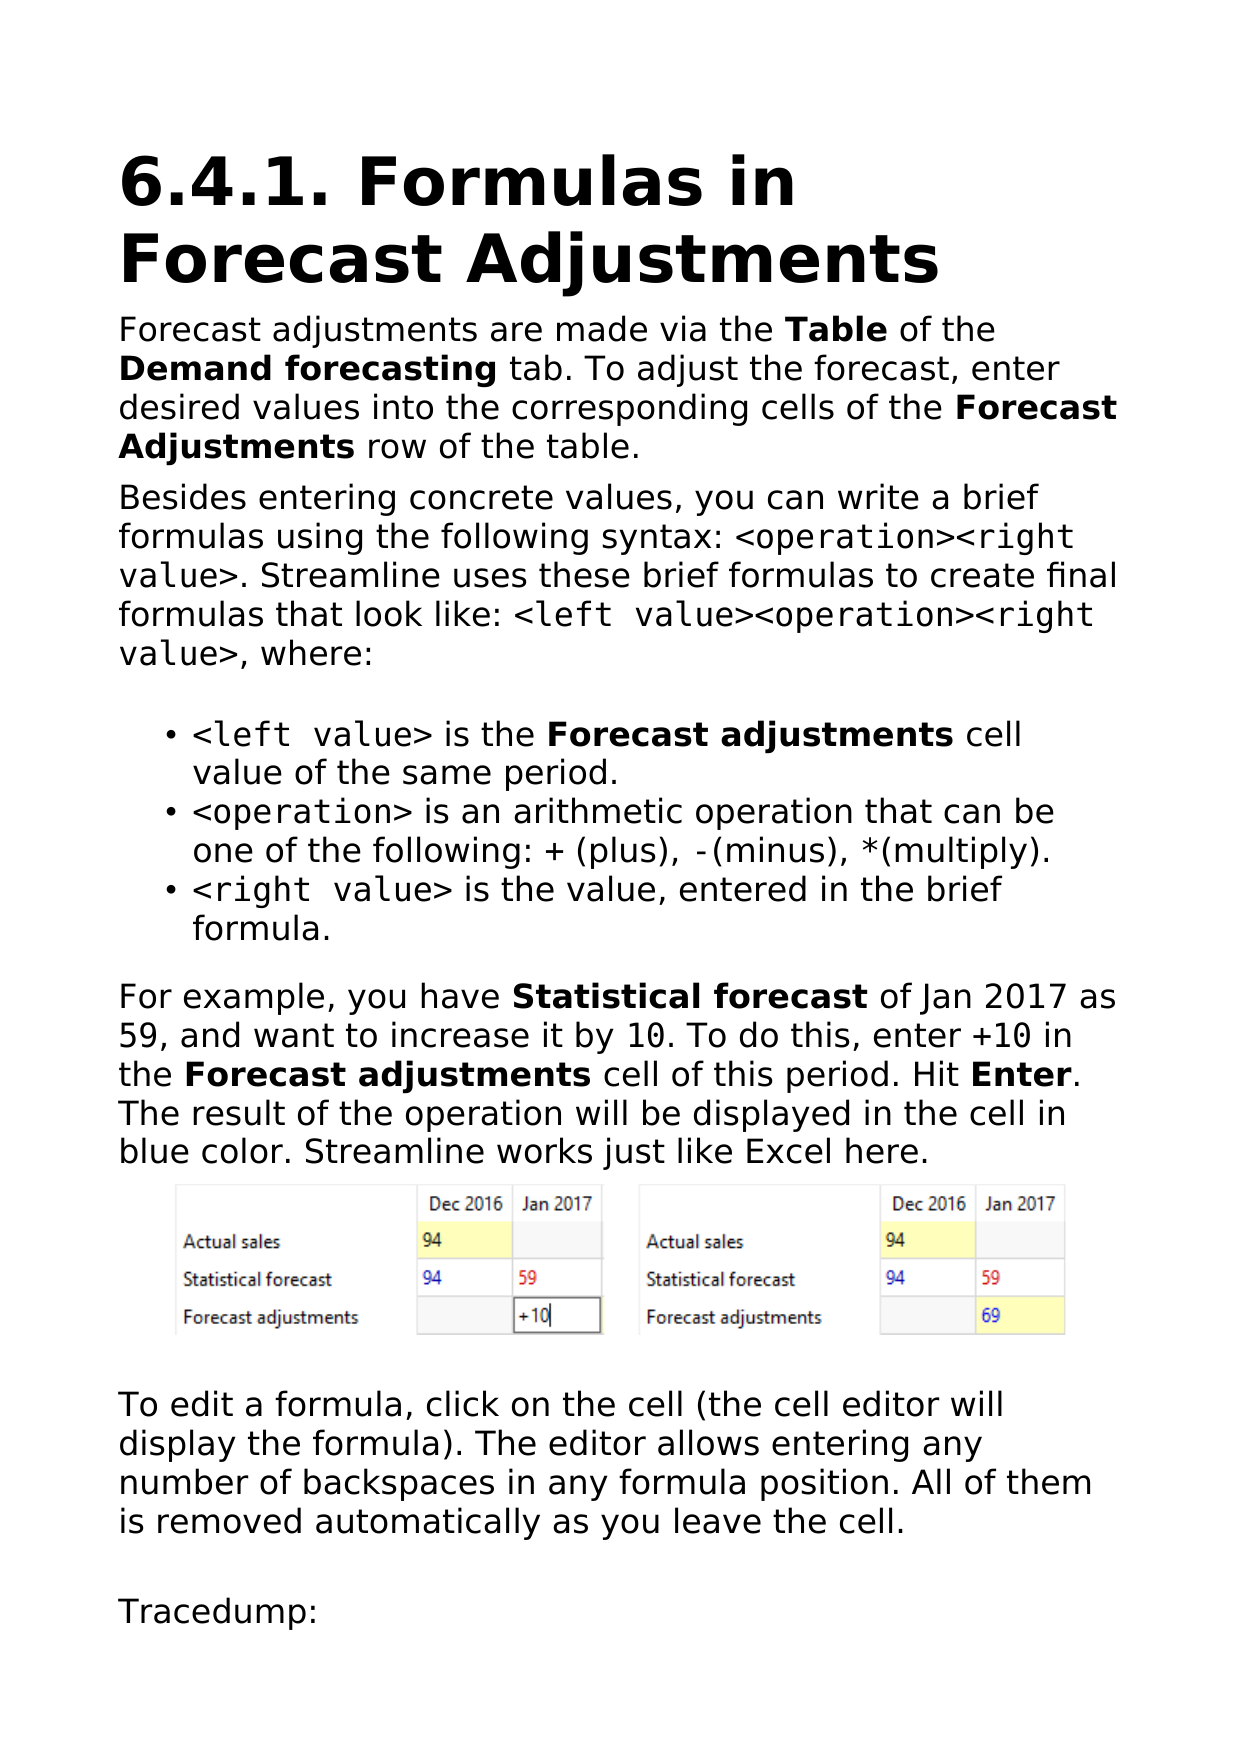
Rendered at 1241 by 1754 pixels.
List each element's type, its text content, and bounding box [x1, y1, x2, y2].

list <operation> is an arithmetic operation that can be one of the following: + (plus), -(minus), *(multiply). [177, 793, 1122, 870]
picture [174, 1184, 1066, 1335]
text Forecast adjustments are made via the Table of the Demand forecasting tab. To adjust the forecast, enter desired values into the corresponding cells of the Forecast Adjustments row of the table. [118, 311, 1122, 466]
list <left value> is the Forecast adjustments cell value of the same period. [177, 715, 1122, 793]
text To edit a formula, click on the cell (the cell editor will display the formula). The editor allows entering any number of backspaces in any formula position. All of them is removed automatically as you leave the cell. [118, 1386, 1122, 1541]
list <right value> is the value, entered in the brief formula. [177, 870, 1122, 948]
text Besides entering concrete values, you can write a brief formulas using the following syntax: <operation><right value>. Streamline uses these brief formulas to create final formulas that look like: <left value><operation><right value>, where: [118, 479, 1122, 673]
subtitle 6.4.1. Formulas in Forecast Adjustments [118, 143, 1122, 298]
text For example, you have Statistical forecast of Jan 2017 as 59, and want to increase it by 10. To do this, enter +10 in the Forecast adjustments cell of this period. Hit Enter. The result of the operation will be displayed in the cell in blue color. Streamline works just like Excel here. [118, 978, 1122, 1172]
text Tracedump: [118, 1554, 1122, 1631]
